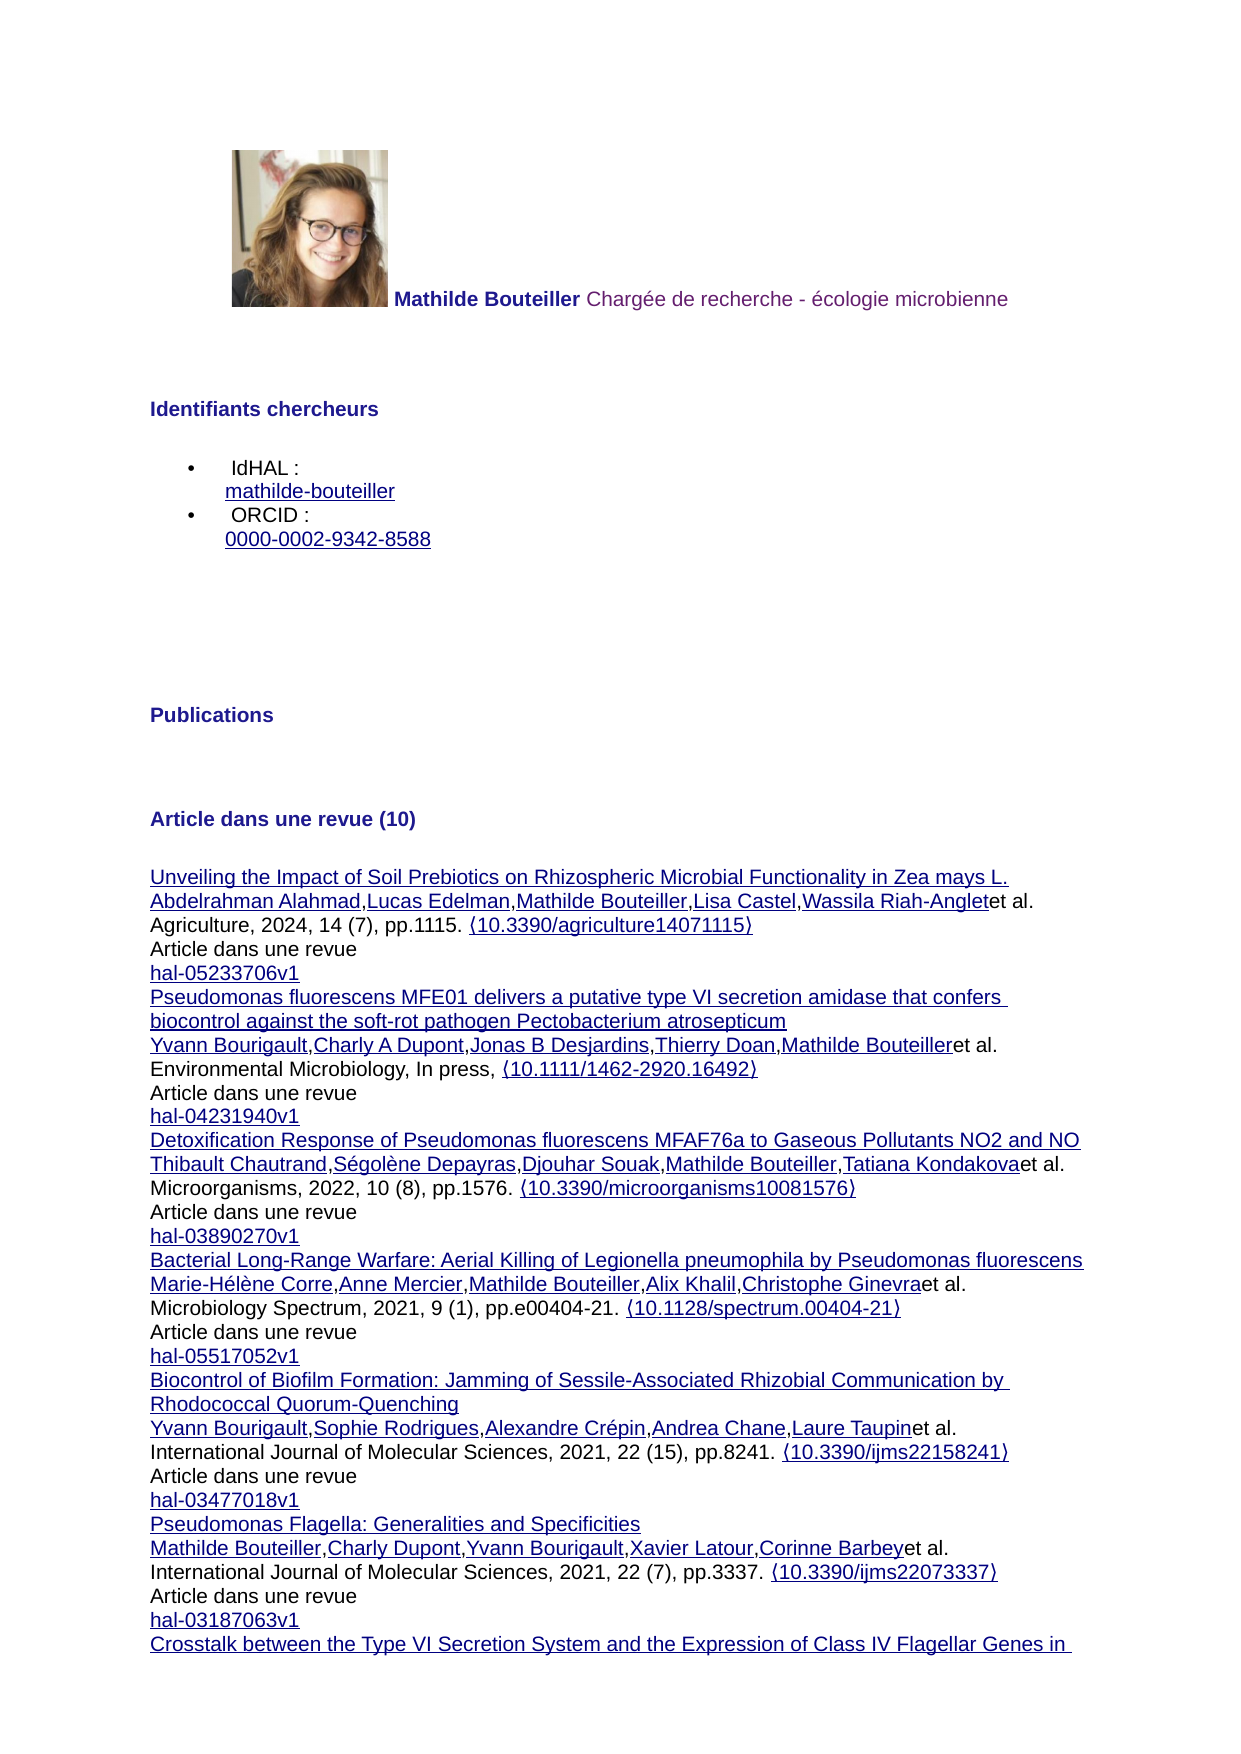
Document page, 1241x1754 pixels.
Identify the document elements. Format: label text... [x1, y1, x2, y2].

subtitle Identifiants chercheurs [150, 397, 1090, 421]
subtitle Article dans une revue (10) [150, 806, 1090, 830]
list ORCID : [187, 503, 1090, 527]
list IdHAL : [187, 455, 1090, 479]
table_cell Biocontrol of Biofilm Formation: Jamming of Sessile-Associated Rhizobial Communication by Rhodococcal Quorum-Quenching Yvann Bourigault,Sophie Rodrigues,Alexandre Crépin,Andrea Chane,Laure Taupinet al. International Journal of Molecular Sciences, 2021, 22 (15), pp.8241. ⟨10.3390/ijms22158241⟩ Article dans une revue hal-03477018v1 [150, 1368, 1090, 1512]
list mathilde-bouteiller [187, 479, 1090, 503]
table_cell Detoxification Response of Pseudomonas fluorescens MFAF76a to Gaseous Pollutants NO2 and NO Thibault Chautrand,Ségolène Depayras,Djouhar Souak,Mathilde Bouteiller,Tatiana Kondakovaet al. Microorganisms, 2022, 10 (8), pp.1576. ⟨10.3390/microorganisms10081576⟩ Article dans une revue hal-03890270v1 [150, 1128, 1090, 1248]
table_cell Pseudomonas Flagella: Generalities and Specificities Mathilde Bouteiller,Charly Dupont,Yvann Bourigault,Xavier Latour,Corinne Barbeyet al. International Journal of Molecular Sciences, 2021, 22 (7), pp.3337. ⟨10.3390/ijms22073337⟩ Article dans une revue hal-03187063v1 [150, 1512, 1090, 1631]
subtitle Publications [150, 703, 1090, 727]
subtitle Mathilde Bouteiller Chargée de recherche - écologie microbienne [150, 150, 1090, 311]
picture [231, 150, 388, 307]
table_cell Pseudomonas fluorescens MFE01 delivers a putative type VI secretion amidase that confers biocontrol against the soft‐rot pathogen Pectobacterium atrosepticum Yvann Bourigault,Charly A Dupont,Jonas B Desjardins,Thierry Doan,Mathilde Bouteilleret al. Environmental Microbiology, In press, ⟨10.1111/1462-2920.16492⟩ Article dans une revue hal-04231940v1 [150, 985, 1090, 1128]
table_cell Bacterial Long-Range Warfare: Aerial Killing of Legionella pneumophila by Pseudomonas fluorescens Marie-Hélène Corre,Anne Mercier,Mathilde Bouteiller,Alix Khalil,Christophe Ginevraet al. Microbiology Spectrum, 2021, 9 (1), pp.e00404-21. ⟨10.1128/spectrum.00404-21⟩ Article dans une revue hal-05517052v1 [150, 1248, 1090, 1368]
table_cell Crosstalk between the Type VI Secretion System and the Expression of Class IV Flagellar Genes in [150, 1631, 1090, 1655]
table_header Unveiling the Impact of Soil Prebiotics on Rhizospheric Microbial Functionality in Zea mays L. Abdelrahman Alahmad,Lucas Edelman,Mathilde Bouteiller,Lisa Castel,Wassila Riah-Angletet al. Agriculture, 2024, 14 (7), pp.1115. ⟨10.3390/agriculture14071115⟩ Article dans une revue hal-05233706v1 [150, 865, 1090, 984]
list 0000-0002-9342-8588 [187, 527, 1090, 551]
